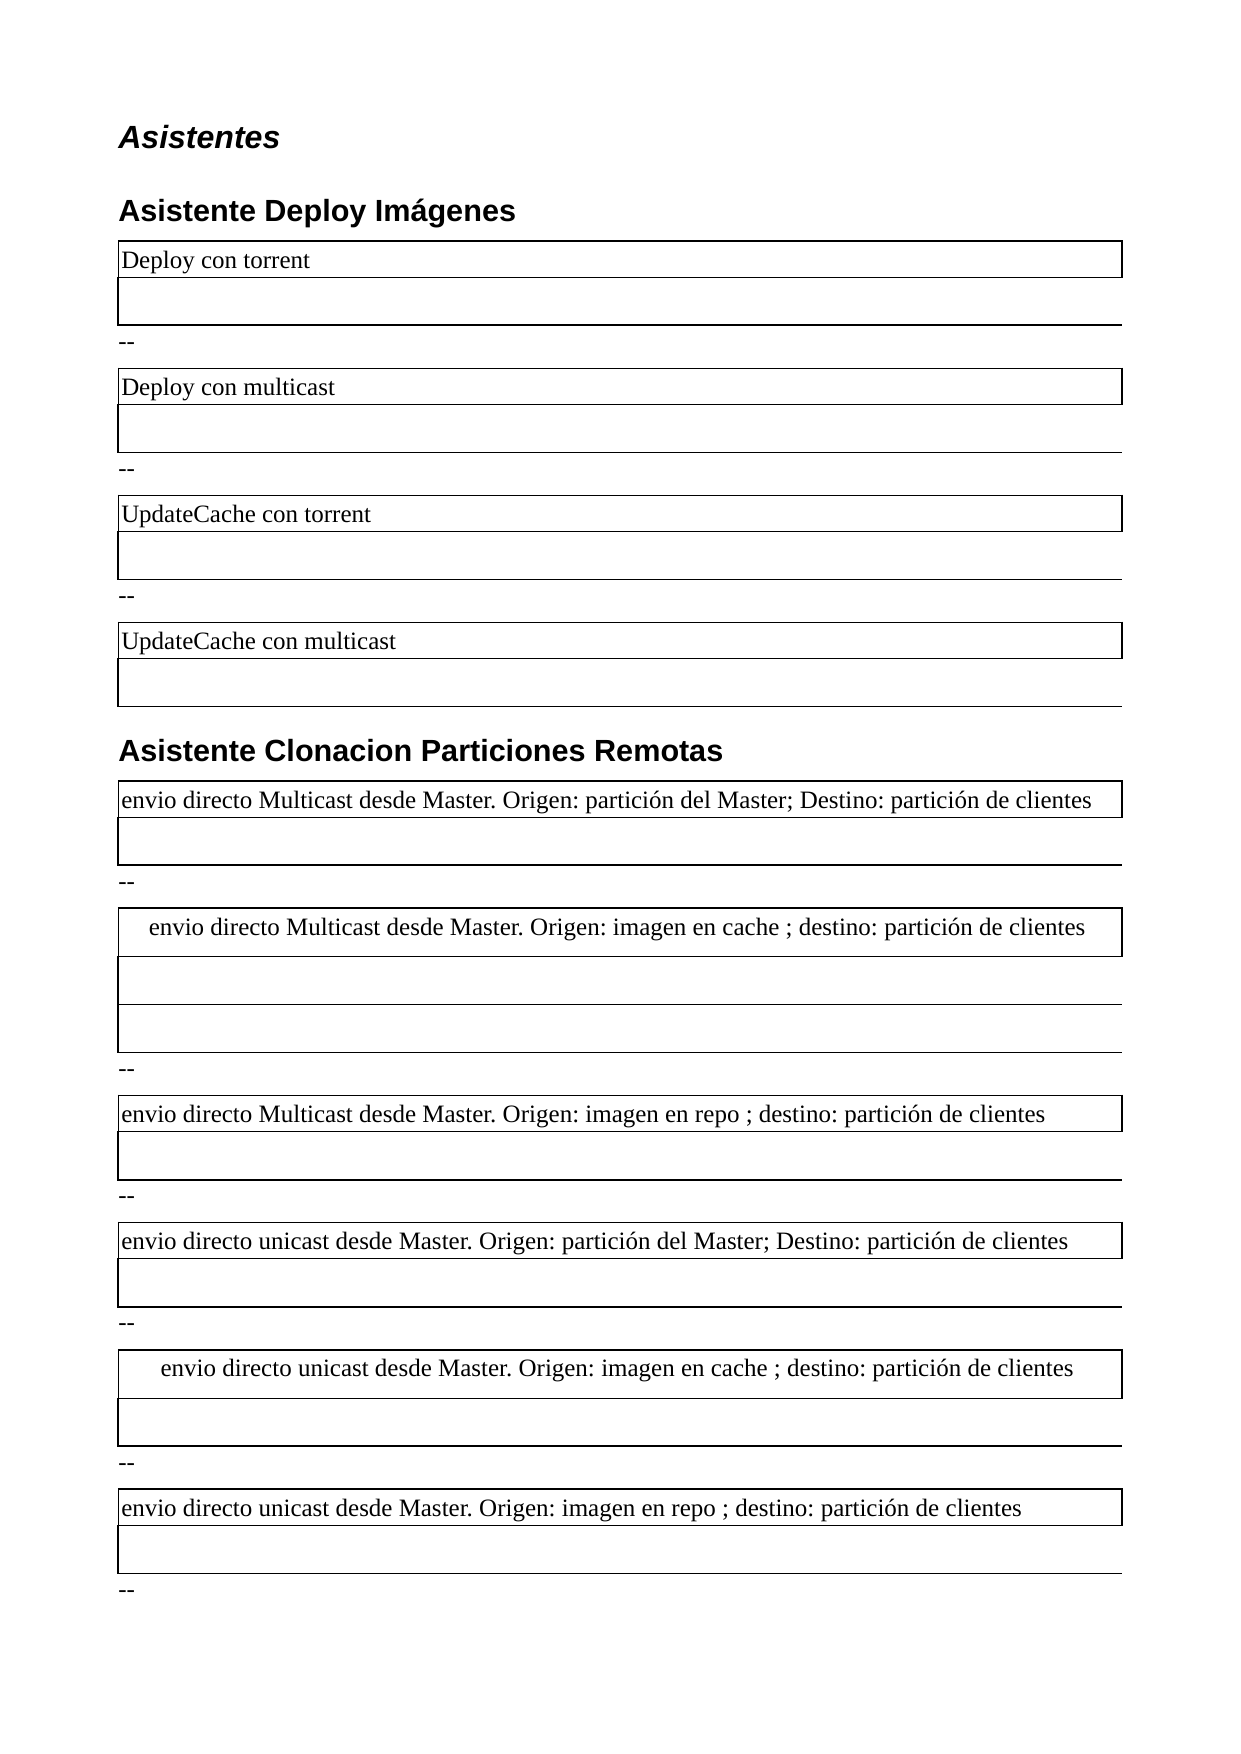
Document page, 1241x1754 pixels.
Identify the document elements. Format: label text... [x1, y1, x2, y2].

text -- [118, 1053, 1122, 1082]
table_cell [119, 1526, 1122, 1572]
subtitle Asistente Clonacion Particiones Remotas [118, 732, 1122, 768]
table_cell [119, 405, 1122, 451]
text -- [118, 453, 1122, 482]
table_header envio directo Multicast desde Master. Origen: imagen en repo ; destino: partición de clientes [119, 1096, 1121, 1131]
table_cell [119, 278, 1122, 324]
text -- [118, 326, 1122, 355]
text -- [118, 1447, 1122, 1476]
table_header UpdateCache con torrent [119, 496, 1121, 531]
table_cell [119, 1259, 1122, 1306]
table_cell [119, 1132, 1122, 1179]
text -- [118, 1308, 1122, 1336]
table_cell [119, 1005, 1122, 1052]
text -- [118, 1574, 1122, 1603]
table_cell [119, 957, 1122, 1004]
table_header envio directo unicast desde Master. Origen: imagen en repo ; destino: partición de clientes [119, 1490, 1121, 1525]
table_header envio directo unicast desde Master. Origen: partición del Master; Destino: partición de clientes [119, 1223, 1121, 1258]
table_header UpdateCache con multicast [119, 623, 1121, 658]
table_cell [119, 532, 1122, 578]
text -- [118, 866, 1122, 895]
text -- [118, 1181, 1122, 1209]
table_cell [119, 659, 1122, 706]
table_cell [119, 818, 1122, 864]
table_header envio directo Multicast desde Master. Origen: imagen en cache ; destino: partición de clientes [119, 909, 1121, 956]
subtitle Asistente Deploy Imágenes [118, 192, 1122, 228]
text -- [118, 580, 1122, 609]
table_header envio directo unicast desde Master. Origen: imagen en cache ; destino: partición de clientes [119, 1351, 1121, 1398]
subtitle Asistentes [118, 118, 1122, 155]
table_header Deploy con multicast [119, 369, 1121, 404]
table_header Deploy con torrent [119, 242, 1121, 277]
table_header envio directo Multicast desde Master. Origen: partición del Master; Destino: partición de clientes [119, 782, 1121, 817]
table_cell [119, 1399, 1122, 1445]
